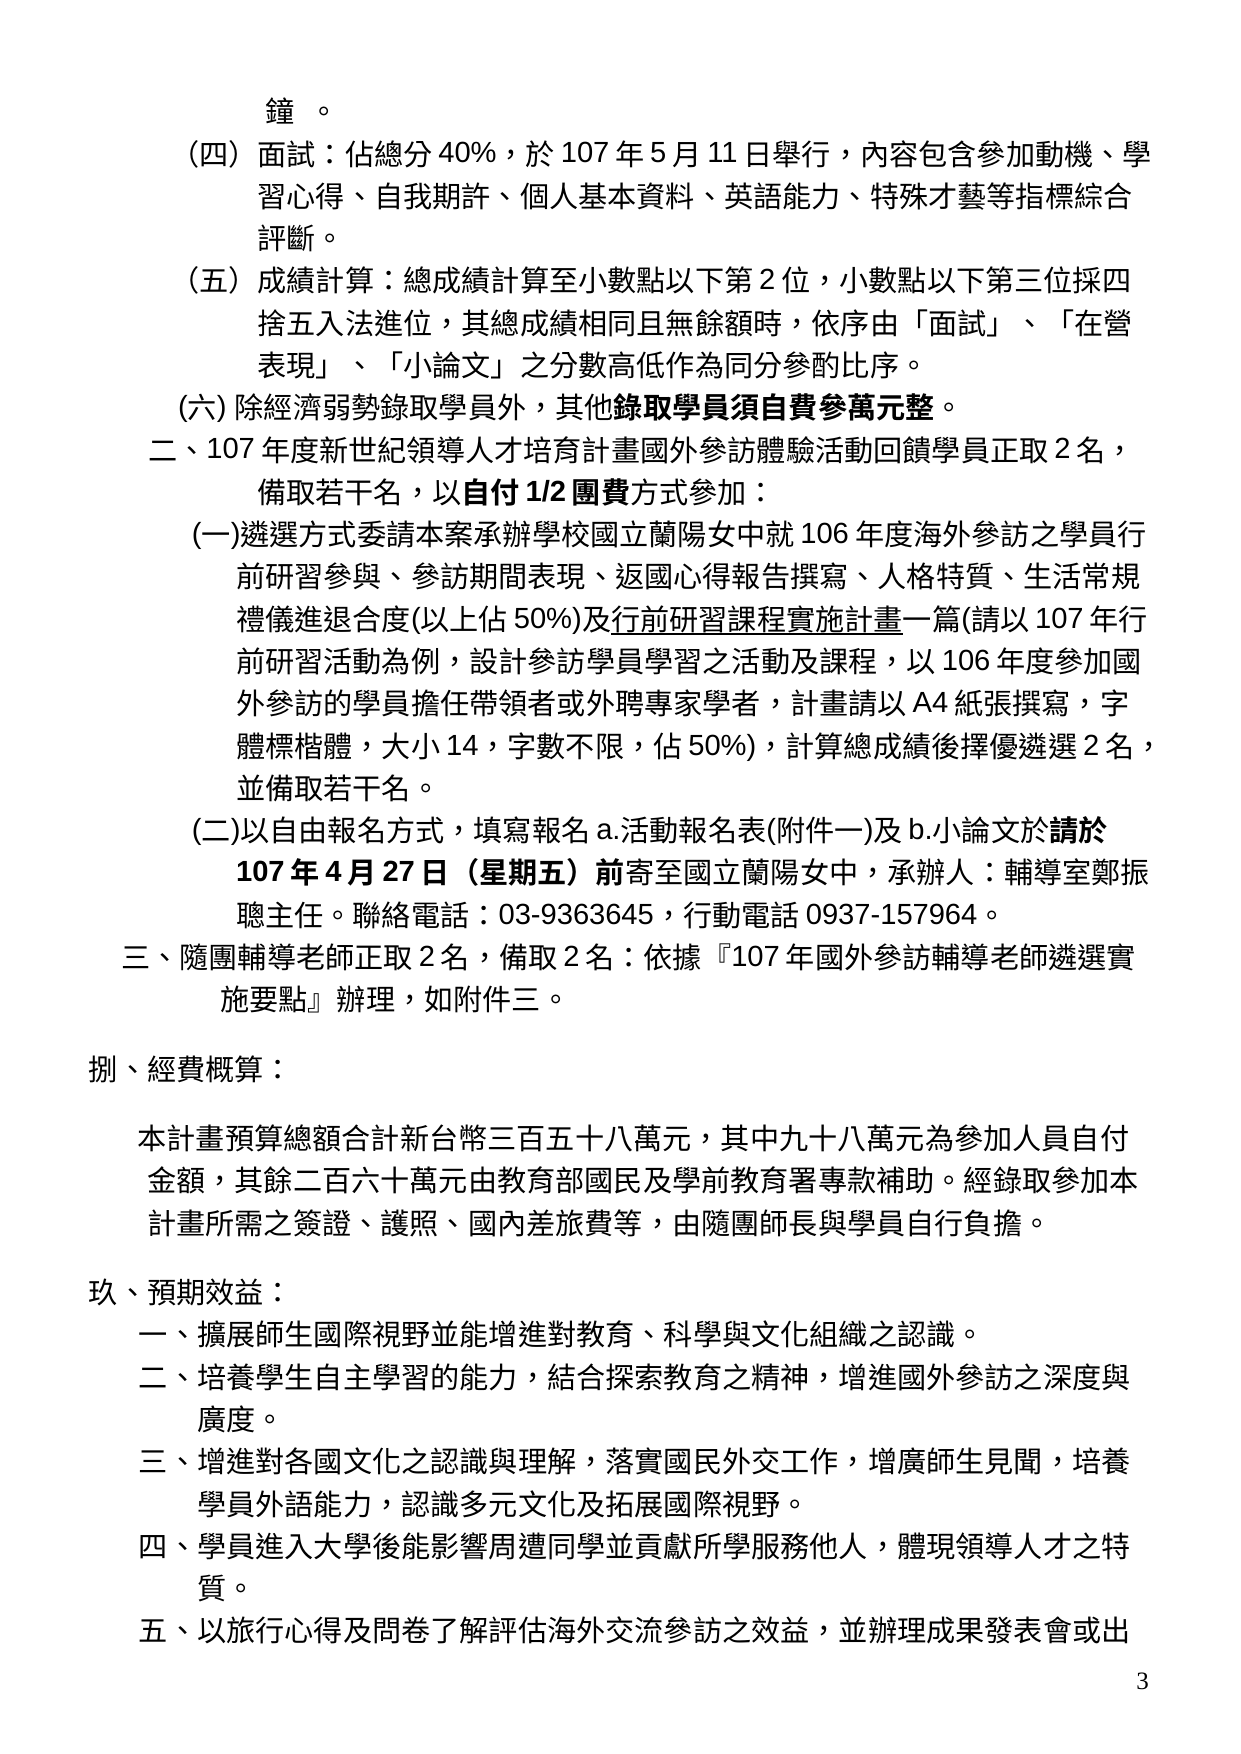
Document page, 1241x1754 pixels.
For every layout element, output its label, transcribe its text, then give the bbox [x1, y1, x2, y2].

text 玖、預期效益： [89, 1270, 1152, 1312]
text (一)遴選方式委請本案承辦學校國立蘭陽女中就106年度海外參訪之學員行前研習參與、參訪期間表現、返國心得報告撰寫、人格特質、生活常規禮儀進退合度(以上佔50%)及行前研習課程實施計畫一篇(請以107年行前研習活動為例，設計參訪學員學習之活動及課程，以106年度參加國外參訪的學員擔任帶領者或外聘專家學者，計畫請以A4紙張撰寫，字體標楷體，大小14，字數不限，佔50%)，計算總成績後擇優遴選2名，並備取若干名。 [192, 512, 1152, 808]
text 四、學員進入大學後能影響周遭同學並貢獻所學服務他人，體現領導人才之特質。 [139, 1523, 1152, 1608]
text （四）面試：佔總分40%，於107年5月11日舉行，內容包含參加動機、學習心得、自我期許、個人基本資料、英語能力、特殊才藝等指標綜合評斷。 [170, 131, 1152, 258]
text 二、培養學生自主學習的能力，結合探索教育之精神，增進國外參訪之深度與廣度。 [139, 1354, 1152, 1439]
text 五、以旅行心得及問卷了解評估海外交流參訪之效益，並辦理成果發表會或出 [139, 1608, 1152, 1650]
text （五）成績計算：總成績計算至小數點以下第2位，小數點以下第三位採四捨五入法進位，其總成績相同且無餘額時，依序由「面試」、「在營表現」、「小論文」之分數高低作為同分參酌比序。 [170, 258, 1152, 385]
text (六) 除經濟弱勢錄取學員外，其他錄取學員須自費參萬元整。 [170, 385, 1152, 427]
text (二)以自由報名方式，填寫報名a.活動報名表(附件一)及b.小論文於請於107年4月27日（星期五）前寄至國立蘭陽女中，承辦人：輔導室鄭振聰主任。聯絡電話：03-9363645，行動電話0937-157964。 [192, 808, 1152, 935]
text 二、107年度新世紀領導人才培育計畫國外參訪體驗活動回饋學員正取2名，備取若干名，以自付1/2團費方式參加： [148, 427, 1152, 512]
text （三）小論文：佔總分30%，以中文書寫，於107年5月10日15:00舉行，命題範圍包含對新世紀領導人才培育計畫的了解與建議；參訪國家之歷史、文化及經濟議題及當前全球政治、經濟情勢，作答時間120分鐘 。 [177, 89, 1152, 131]
text 三、隨團輔導老師正取2名，備取2名：依據『107年國外參訪輔導老師遴選實施要點』辦理，如附件三。 [89, 935, 1152, 1019]
text 本計畫預算總額合計新台幣三百五十八萬元，其中九十八萬元為參加人員自付金額，其餘二百六十萬元由教育部國民及學前教育署專款補助。經錄取參加本計畫所需之簽證、護照、國內差旅費等，由隨團師長與學員自行負擔。 [89, 1116, 1152, 1243]
text 三、增進對各國文化之認識與理解，落實國民外交工作，增廣師生見聞，培養學員外語能力，認識多元文化及拓展國際視野。 [139, 1439, 1152, 1523]
text 一、擴展師生國際視野並能增進對教育、科學與文化組織之認識。 [139, 1312, 1152, 1354]
text 捌、經費概算： [89, 1046, 1152, 1089]
